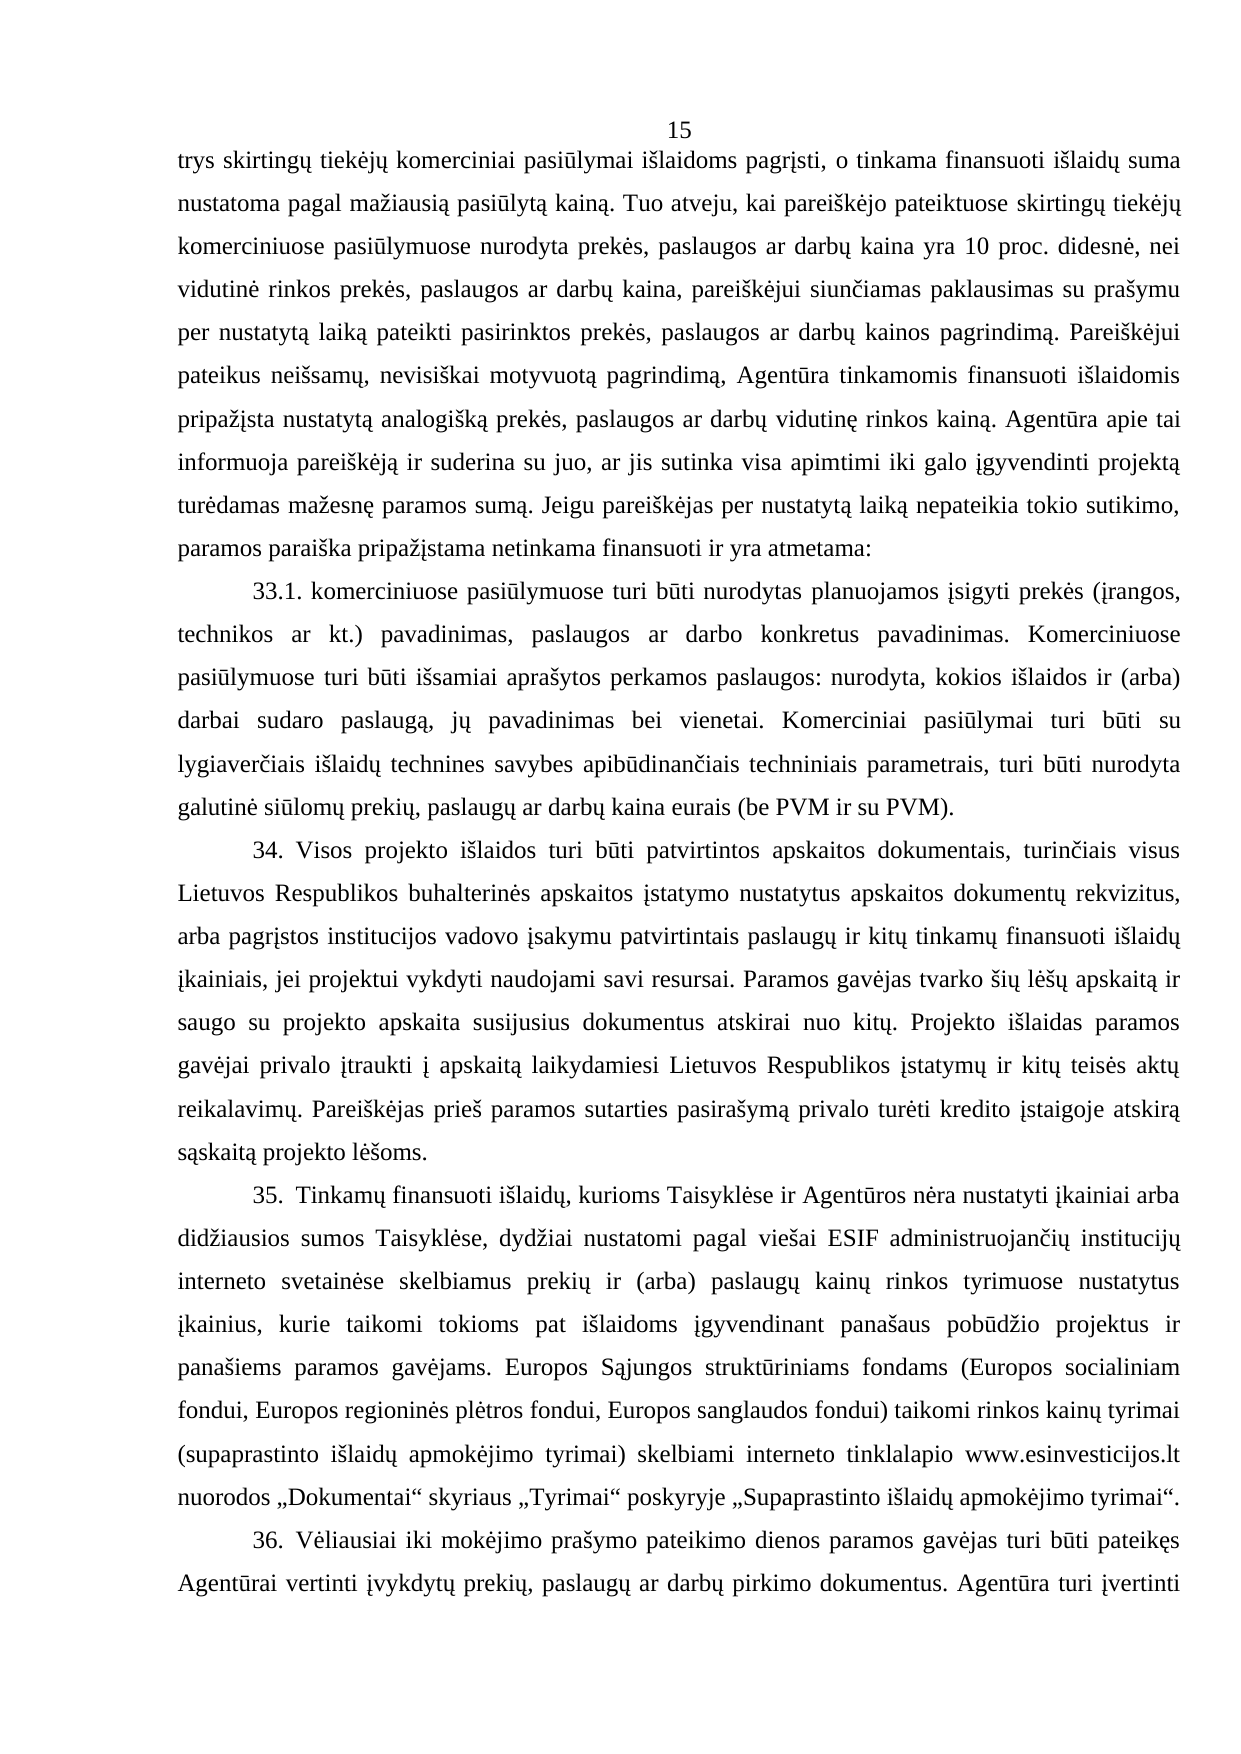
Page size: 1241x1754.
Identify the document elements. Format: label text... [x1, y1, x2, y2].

text trys skirtingų tiekėjų komerciniai pasiūlymai išlaidoms pagrįsti, o tinkama finansuoti išlaidų suma nustatoma pagal mažiausią pasiūlytą kainą. Tuo atveju, kai pareiškėjo pateiktuose skirtingų tiekėjų komerciniuose pasiūlymuose nurodyta prekės, paslaugos ar darbų kaina yra 10 proc. didesnė, nei vidutinė rinkos prekės, paslaugos ar darbų kaina, pareiškėjui siunčiamas paklausimas su prašymu per nustatytą laiką pateikti pasirinktos prekės, paslaugos ar darbų kainos pagrindimą. Pareiškėjui pateikus neišsamų, nevisiškai motyvuotą pagrindimą, Agentūra tinkamomis finansuoti išlaidomis pripažįsta nustatytą analogišką prekės, paslaugos ar darbų vidutinę rinkos kainą. Agentūra apie tai informuoja pareiškėją ir suderina su juo, ar jis sutinka visa apimtimi iki galo įgyvendinti projektą turėdamas mažesnę paramos sumą. Jeigu pareiškėjas per nustatytą laiką nepateikia tokio sutikimo, paramos paraiška pripažįstama netinkama finansuoti ir yra atmetama: [177, 145, 1181, 562]
text 35. Tinkamų finansuoti išlaidų, kurioms Taisyklėse ir Agentūros nėra nustatyti įkainiai arba didžiausios sumos Taisyklėse, dydžiai nustatomi pagal viešai ESIF administruojančių institucijų interneto svetainėse skelbiamus prekių ir (arba) paslaugų kainų rinkos tyrimuose nustatytus įkainius, kurie taikomi tokioms pat išlaidoms įgyvendinant panašaus pobūdžio projektus ir panašiems paramos gavėjams. Europos Sąjungos struktūriniams fondams (Europos socialiniam fondui, Europos regioninės plėtros fondui, Europos sanglaudos fondui) taikomi rinkos kainų tyrimai (supaprastinto išlaidų apmokėjimo tyrimai) skelbiami interneto tinklalapio www.esinvesticijos.lt nuorodos „Dokumentai“ skyriaus „Tyrimai“ poskyryje „Supaprastinto išlaidų apmokėjimo tyrimai“. [177, 1180, 1181, 1511]
text 33.1. komerciniuose pasiūlymuose turi būti nurodytas planuojamos įsigyti prekės (įrangos, technikos ar kt.) pavadinimas, paslaugos ar darbo konkretus pavadinimas. Komerciniuose pasiūlymuose turi būti išsamiai aprašytos perkamos paslaugos: nurodyta, kokios išlaidos ir (arba) darbai sudaro paslaugą, jų pavadinimas bei vienetai. Komerciniai pasiūlymai turi būti su lygiaverčiais išlaidų technines savybes apibūdinančiais techniniais parametrais, turi būti nurodyta galutinė siūlomų prekių, paslaugų ar darbų kaina eurais (be PVM ir su PVM). [177, 576, 1181, 821]
text 34. Visos projekto išlaidos turi būti patvirtintos apskaitos dokumentais, turinčiais visus Lietuvos Respublikos buhalterinės apskaitos įstatymo nustatytus apskaitos dokumentų rekvizitus, arba pagrįstos institucijos vadovo įsakymu patvirtintais paslaugų ir kitų tinkamų finansuoti išlaidų įkainiais, jei projektui vykdyti naudojami savi resursai. Paramos gavėjas tvarko šių lėšų apskaitą ir saugo su projekto apskaita susijusius dokumentus atskirai nuo kitų. Projekto išlaidas paramos gavėjai privalo įtraukti į apskaitą laikydamiesi Lietuvos Respublikos įstatymų ir kitų teisės aktų reikalavimų. Pareiškėjas prieš paramos sutarties pasirašymą privalo turėti kredito įstaigoje atskirą sąskaitą projekto lėšoms. [177, 835, 1181, 1166]
text 36. Vėliausiai iki mokėjimo prašymo pateikimo dienos paramos gavėjas turi būti pateikęs Agentūrai vertinti įvykdytų prekių, paslaugų ar darbų pirkimo dokumentus. Agentūra turi įvertinti [177, 1525, 1181, 1597]
